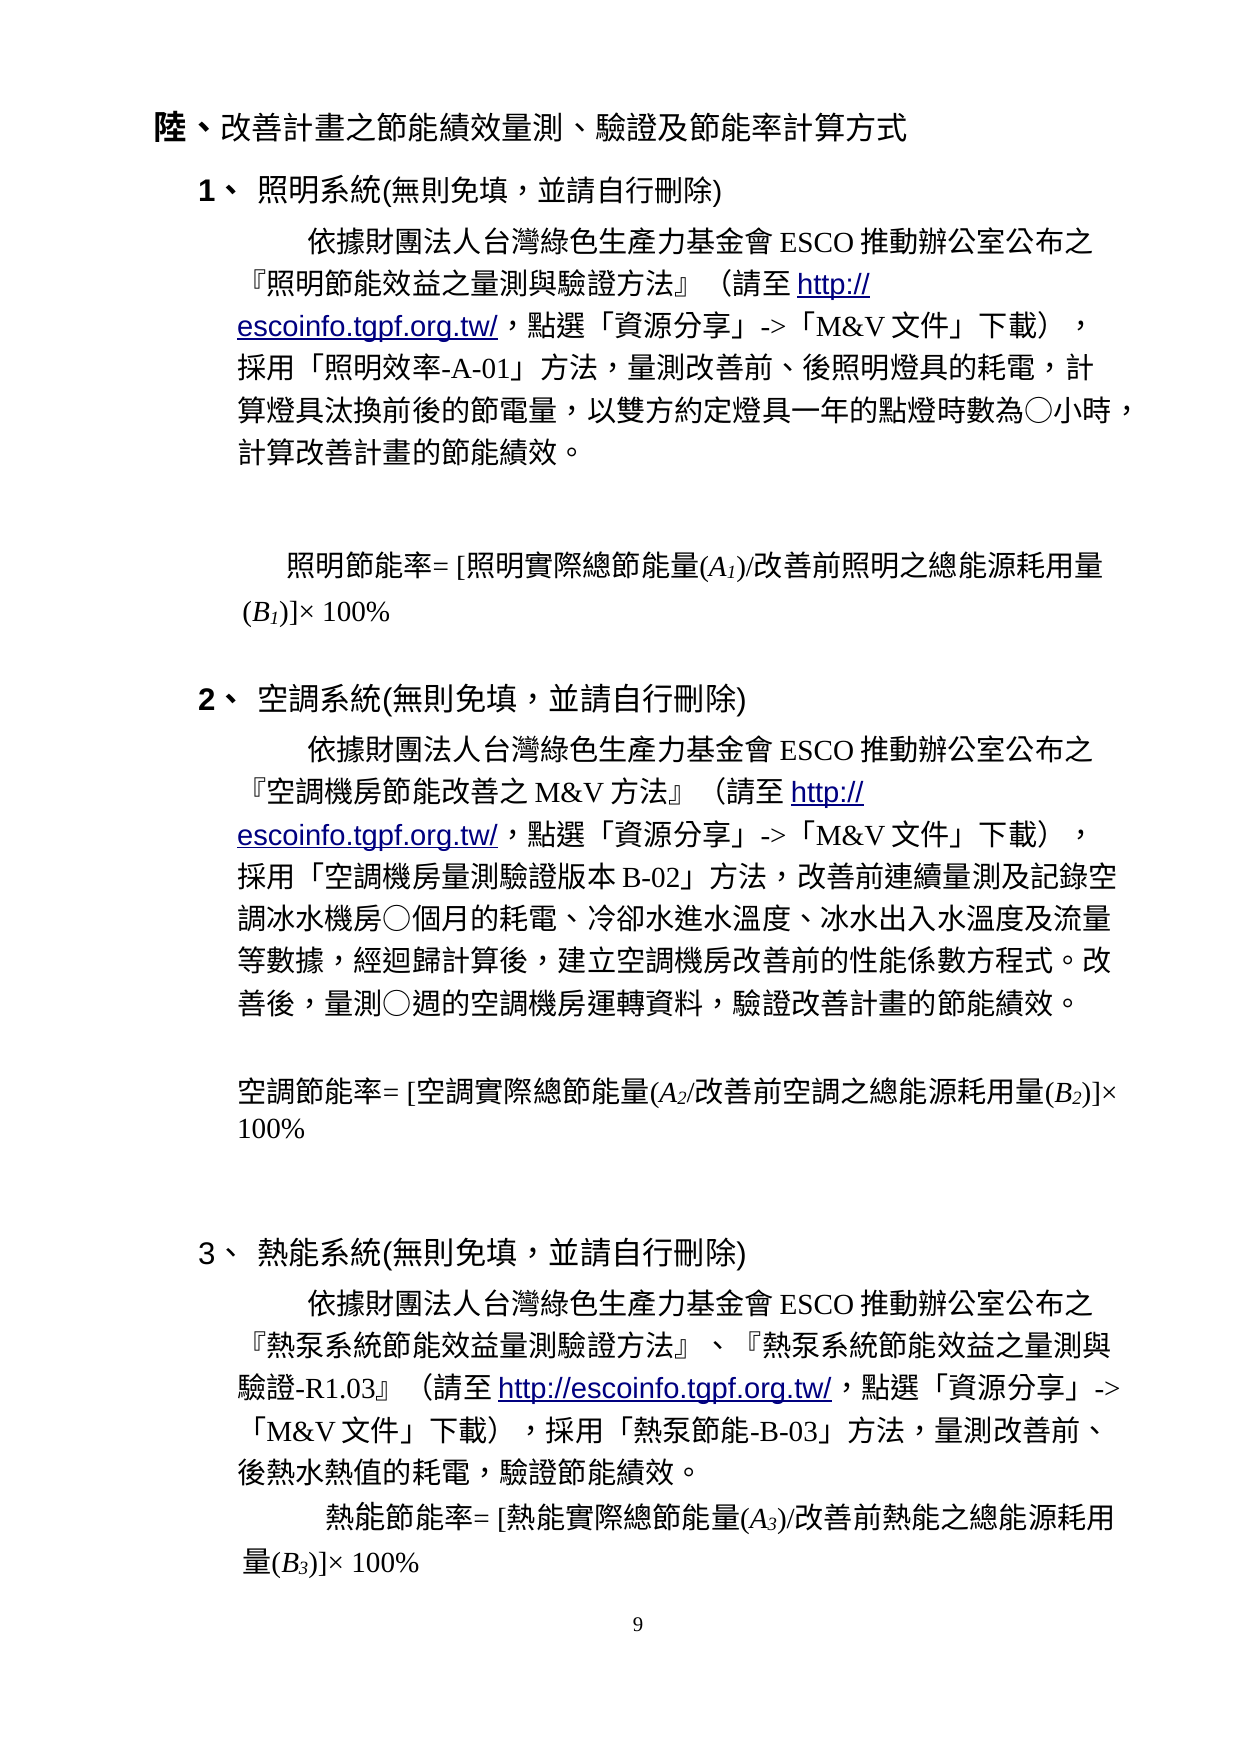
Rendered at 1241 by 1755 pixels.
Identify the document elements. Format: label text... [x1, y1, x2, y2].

text 依據財團法人台灣綠色生產力基金會ESCO推動辦公室公布之『熱泵系統節能效益量測驗證方法』、『熱泵系統節能效益之量測與驗證-R1.03』（請至http://escoinfo.tgpf.org.tw/，點選「資源分享」->「M&V文件」下載），採用「熱泵節能-B-03」方法，量測改善前、後熱水熱值的耗電，驗證節能績效。 [237, 1280, 1122, 1492]
text 依據財團法人台灣綠色生產力基金會ESCO推動辦公室公布之『空調機房節能改善之M&V方法』（請至http://escoinfo.tgpf.org.tw/，點選「資源分享」->「M&V文件」下載），採用「空調機房量測驗證版本B-02」方法，改善前連續量測及記錄空調冰水機房○個月的耗電、冷卻水進水溫度、冰水出入水溫度及流量等數據，經迴歸計算後，建立空調機房改善前的性能係數方程式。改善後，量測○週的空調機房運轉資料，驗證改善計畫的節能績效。 [237, 727, 1122, 1023]
list 空調系統(無則免填，並請自行刪除) [198, 670, 1122, 720]
text 依據財團法人台灣綠色生產力基金會ESCO推動辦公室公布之『照明節能效益之量測與驗證方法』（請至http://escoinfo.tgpf.org.tw/，點選「資源分享」->「M&V文件」下載），採用「照明效率-A-01」方法，量測改善前、後照明燈具的耗電，計算燈具汰換前後的節電量，以雙方約定燈具一年的點燈時數為○小時，計算改善計畫的節能績效。 [237, 218, 1122, 472]
list 照明系統(無則免填，並請自行刪除) [198, 162, 1122, 212]
list 改善計畫之節能績效量測、驗證及節能率計算方式 [153, 101, 1122, 149]
list 熱能系統(無則免填，並請自行刪除) [198, 1224, 1122, 1274]
text 空調節能率= [空調實際總節能量(A2/改善前空調之總能源耗用量(B2)]× 100% [237, 1069, 1122, 1144]
text 熱能節能率= [熱能實際總節能量(A3)/改善前熱能之總能源耗用量(B3)]× 100% [242, 1492, 1122, 1581]
text 照明節能率= [照明實際總節能量(A1)/改善前照明之總能源耗用量(B1)]× 100% [242, 541, 1122, 628]
